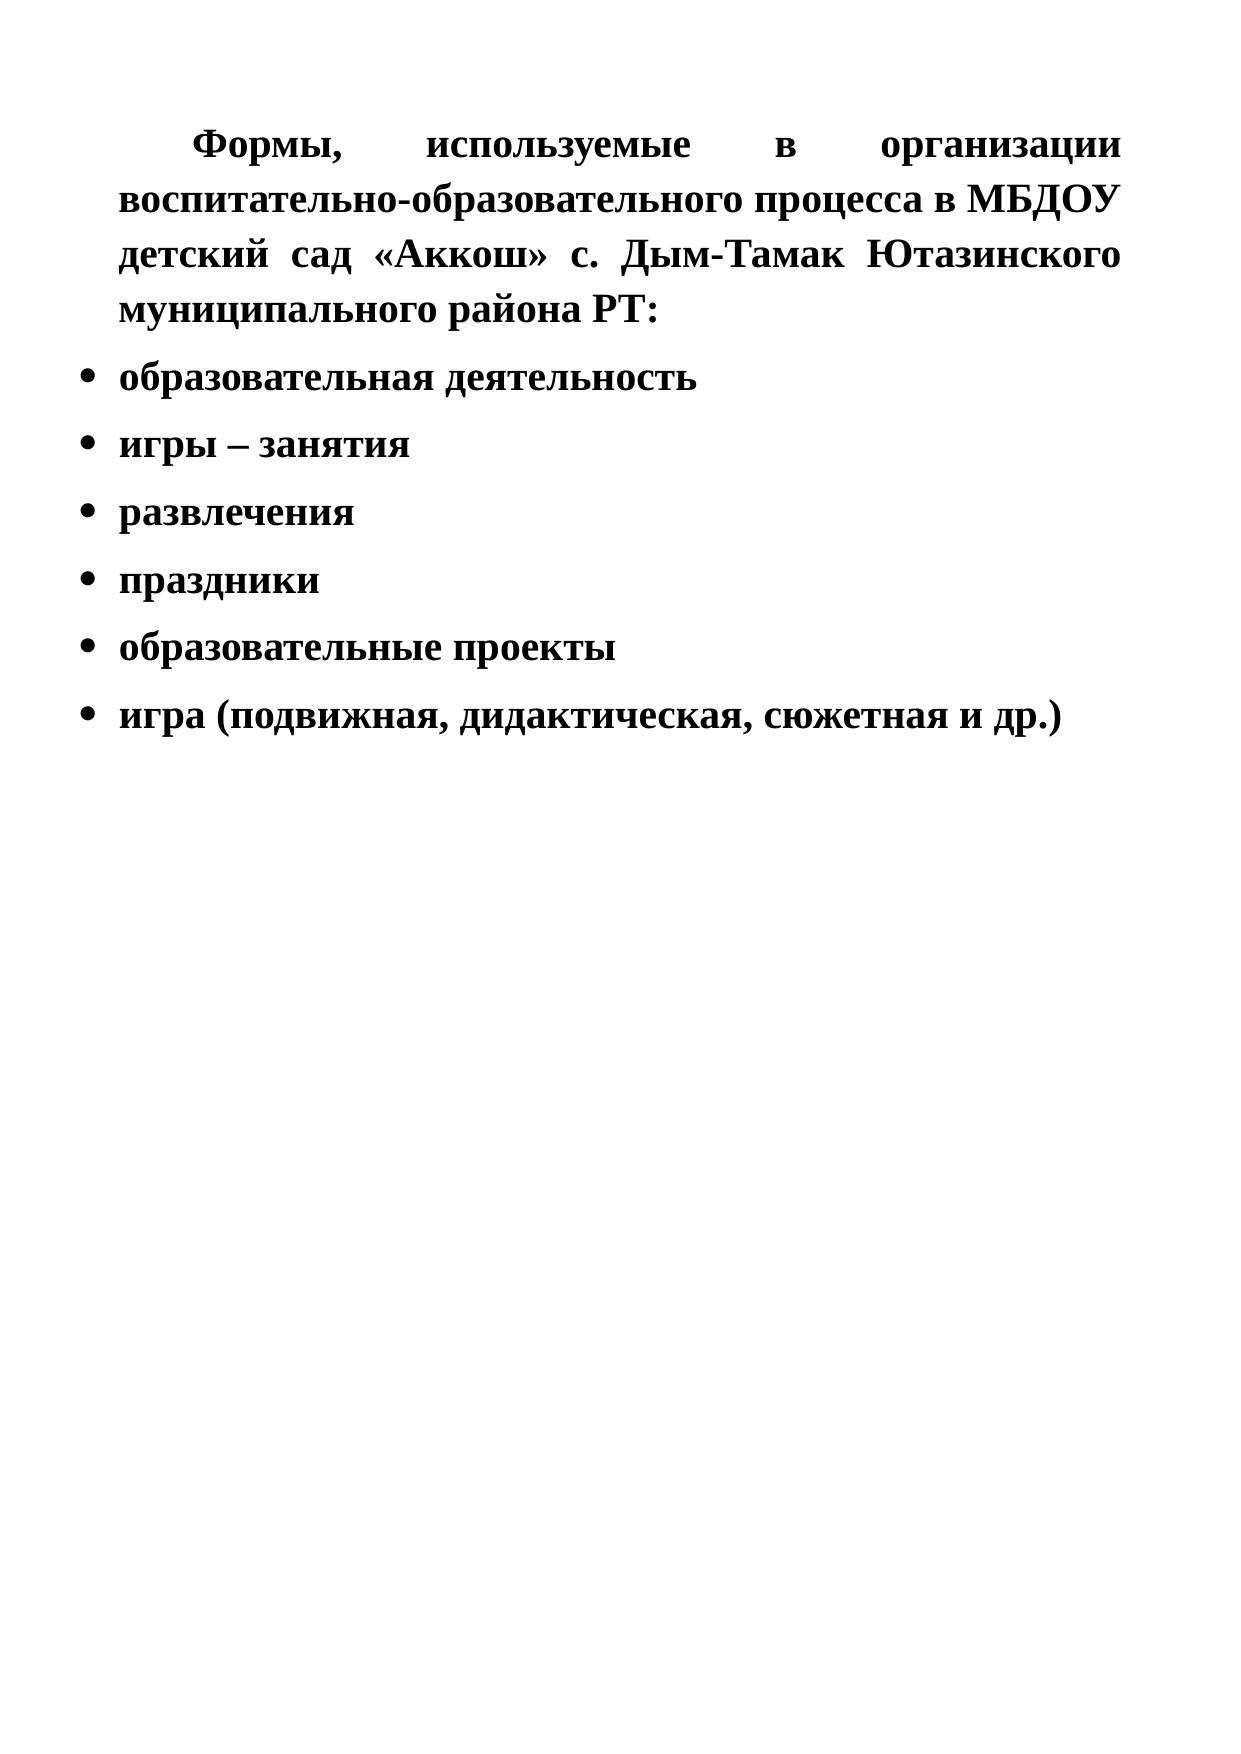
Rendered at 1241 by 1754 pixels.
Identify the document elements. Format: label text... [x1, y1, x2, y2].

text · праздники [81, 554, 1122, 602]
text · образовательная деятельность [81, 351, 1122, 399]
text · развлечения [81, 486, 1122, 534]
text · игры – занятия [81, 419, 1122, 467]
text · игра (подвижная, дидактическая, сюжетная и др.) [81, 689, 1122, 738]
text · образовательные проекты [81, 622, 1122, 670]
text Формы, используемые в организации воспитательно-образовательного процесса в МБДОУ детский сад «Аккош» с. Дым-Тамак Ютазинского муниципального района РТ: [118, 118, 1122, 331]
